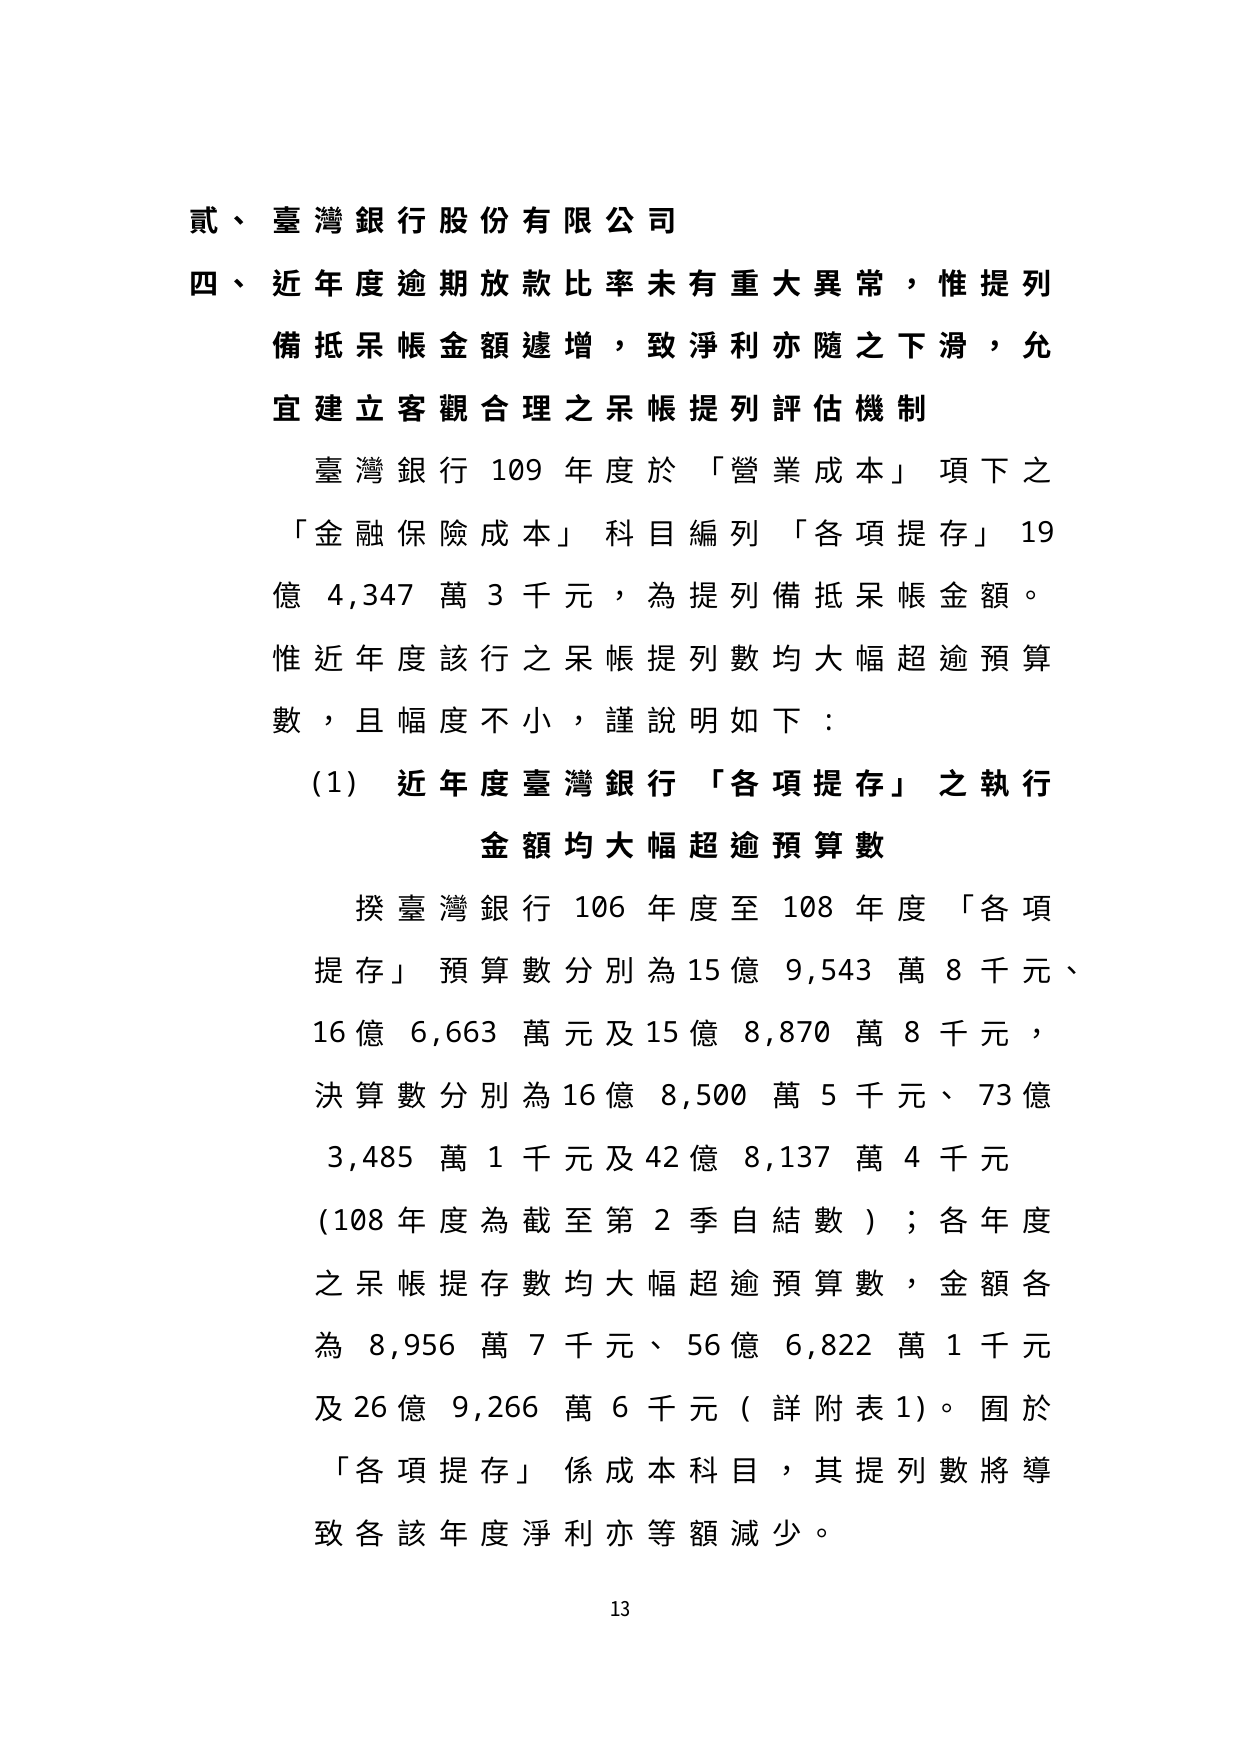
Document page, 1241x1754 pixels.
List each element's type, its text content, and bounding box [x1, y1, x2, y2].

text 貳、臺灣銀行股份有限公司 [183, 177, 1058, 240]
text 臺灣銀行109年度於「營業成本」項下之「金融保險成本」科目編列「各項提存」19億4,347萬3千元，為提列備抵呆帳金額。惟近年度該行之呆帳提列數均大幅超逾預算數，且幅度不小，謹說明如下: [242, 427, 1058, 740]
text 揆臺灣銀行106年度至108年度「各項提存」預算數分別為15億9,543萬8千元、16億6,663萬元及15億8,870萬8千元，決算數分別為16億8,500萬5千元、73億3,485萬1千元及42億8,137萬4千元(108年度為截至第2季自結數)；各年度之呆帳提存數均大幅超逾預算數，金額各為8,956萬7千元、56億6,822萬1千元及26億9,266萬6千元(詳附表1)。囿於「各項提存」係成本科目，其提列數將導致各該年度淨利亦等額減少。 [271, 865, 1058, 1552]
list 近年度臺灣銀行「各項提存」之執行金額均大幅超逾預算數 [301, 740, 1058, 865]
text 四、近年度逾期放款比率未有重大異常，惟提列備抵呆帳金額遽增，致淨利亦隨之下滑，允宜建立客觀合理之呆帳提列評估機制 [183, 240, 1058, 427]
